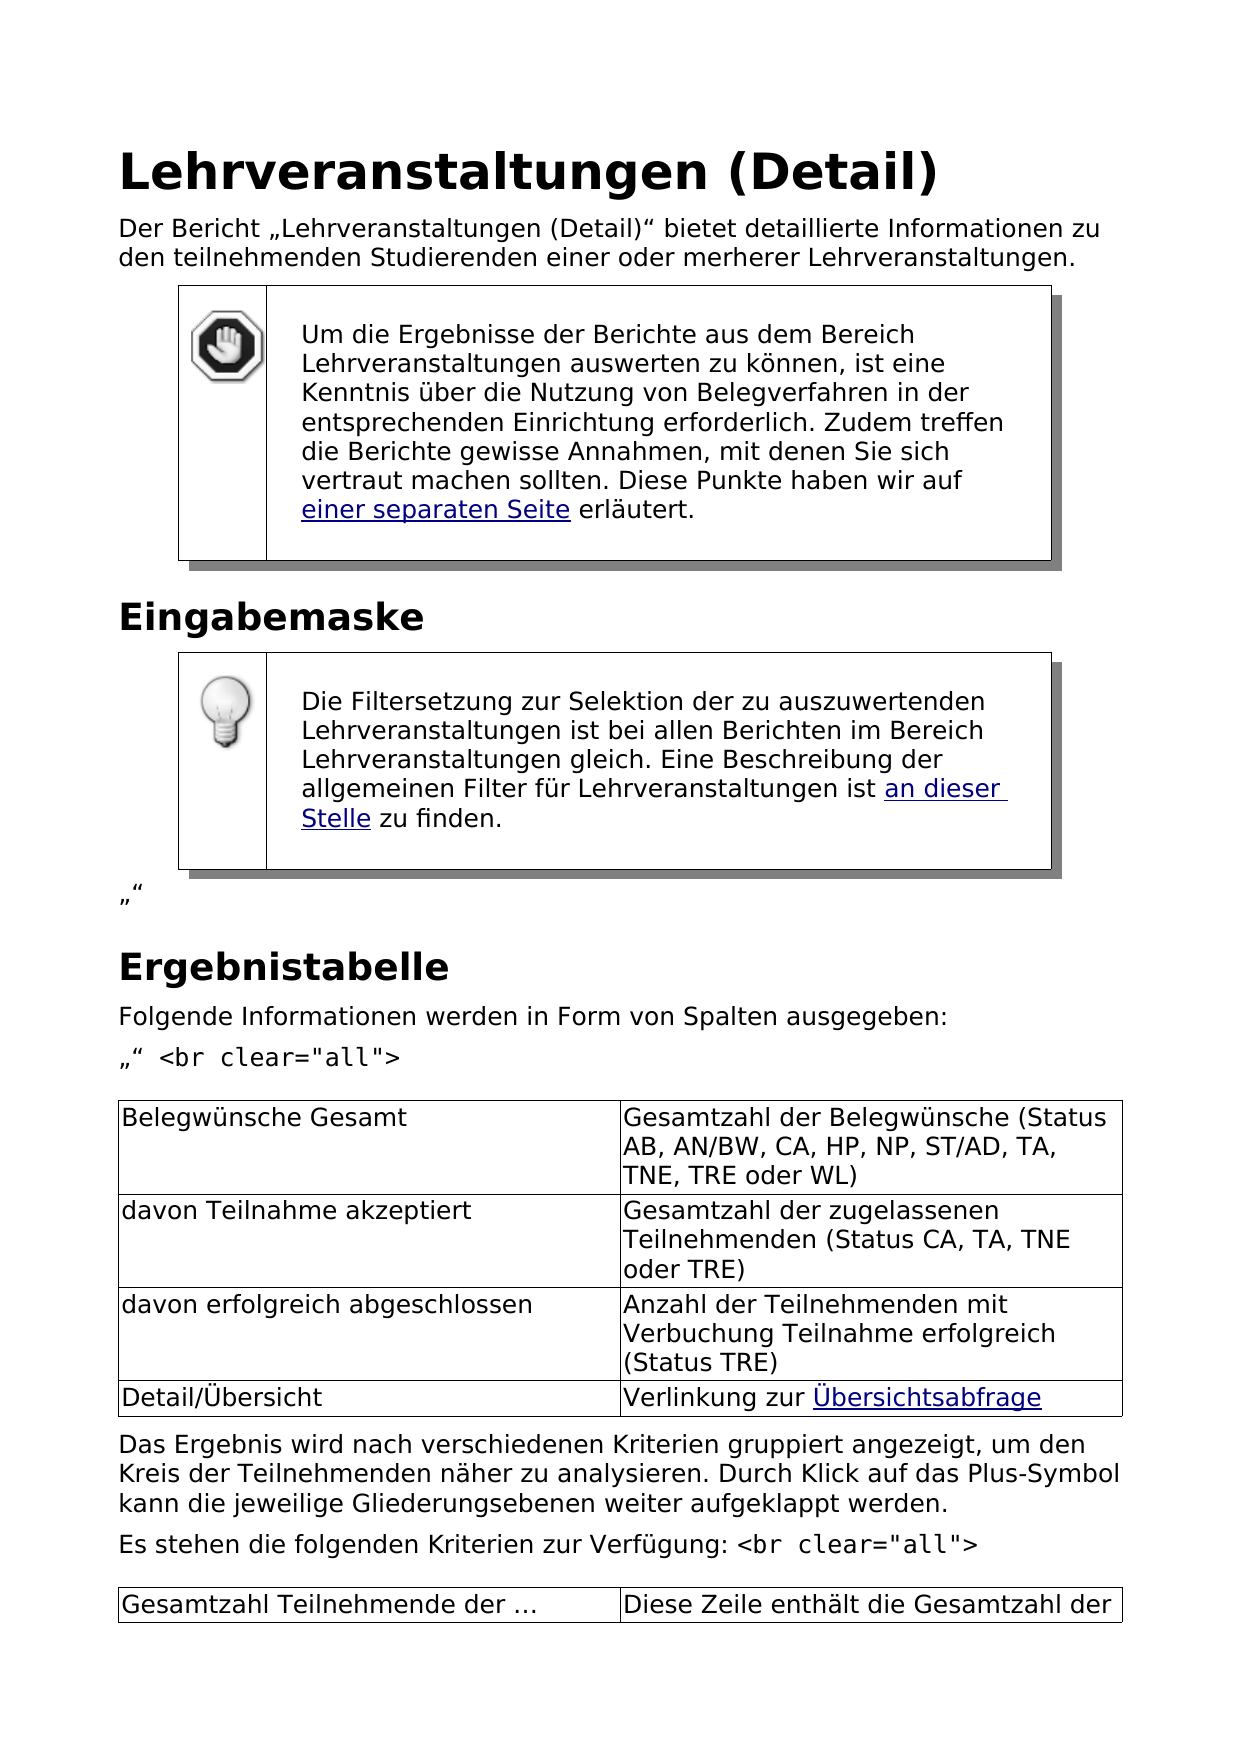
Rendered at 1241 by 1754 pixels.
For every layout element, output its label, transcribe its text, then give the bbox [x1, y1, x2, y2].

table_cell Gesamtzahl der zugelassenen Teilnehmenden (Status CA, TA, TNE oder TRE) [621, 1195, 1122, 1287]
text „“ <br clear="all"> [118, 1044, 1122, 1073]
text Folgende Informationen werden in Form von Spalten ausgegeben: [118, 1002, 1122, 1031]
subtitle Eingabemaske [118, 596, 1122, 639]
subtitle Ergebnistabelle [118, 946, 1122, 989]
table_header Gesamtzahl Teilnehmende der … [119, 1588, 620, 1622]
table_header [179, 653, 266, 868]
text Der Bericht „Lehrveranstaltungen (Detail)“ bietet detaillierte Informationen zu den teilnehmenden Studierenden einer oder merherer Lehrveranstaltungen. [118, 214, 1122, 272]
table_cell davon Teilnahme akzeptiert [119, 1195, 620, 1287]
table_cell Verlinkung zur Übersichtsabfrage [621, 1381, 1122, 1416]
table_cell Detail/Übersicht [119, 1381, 620, 1416]
picture [190, 675, 266, 751]
subtitle Lehrveranstaltungen (Detail) [118, 143, 1122, 201]
text „“ [118, 879, 1122, 908]
table_header Diese Zeile enthält die Gesamtzahl der [621, 1588, 1122, 1622]
table_header [179, 286, 266, 560]
picture [190, 308, 266, 384]
text Es stehen die folgenden Kriterien zur Verfügung: <br clear="all"> [118, 1530, 1122, 1559]
table_cell davon erfolgreich abgeschlossen [119, 1288, 620, 1380]
table_header Gesamtzahl der Belegwünsche (Status AB, AN/BW, CA, HP, NP, ST/AD, TA, TNE, TRE oder WL) [621, 1101, 1122, 1193]
table_cell Anzahl der Teilnehmenden mit Verbuchung Teilnahme erfolgreich (Status TRE) [621, 1288, 1122, 1380]
text Das Ergebnis wird nach verschiedenen Kriterien gruppiert angezeigt, um den Kreis der Teilnehmenden näher zu analysieren. Durch Klick auf das Plus-Symbol kann die jeweilige Gliederungsebenen weiter aufgeklappt werden. [118, 1430, 1122, 1518]
table_header Um die Ergebnisse der Berichte aus dem Bereich Lehrveranstaltungen auswerten zu können, ist eine Kenntnis über die Nutzung von Belegverfahren in der entsprechenden Einrichtung erforderlich. Zudem treffen die Berichte gewisse Annahmen, mit denen Sie sich vertraut machen sollten. Diese Punkte haben wir auf einer separaten Seite erläutert. [267, 286, 1051, 560]
table_header Belegwünsche Gesamt [119, 1101, 620, 1193]
table_header Die Filtersetzung zur Selektion der zu auszuwertenden Lehrveranstaltungen ist bei allen Berichten im Bereich Lehrveranstaltungen gleich. Eine Beschreibung der allgemeinen Filter für Lehrveranstaltungen ist an dieser Stelle zu finden. [267, 653, 1051, 868]
